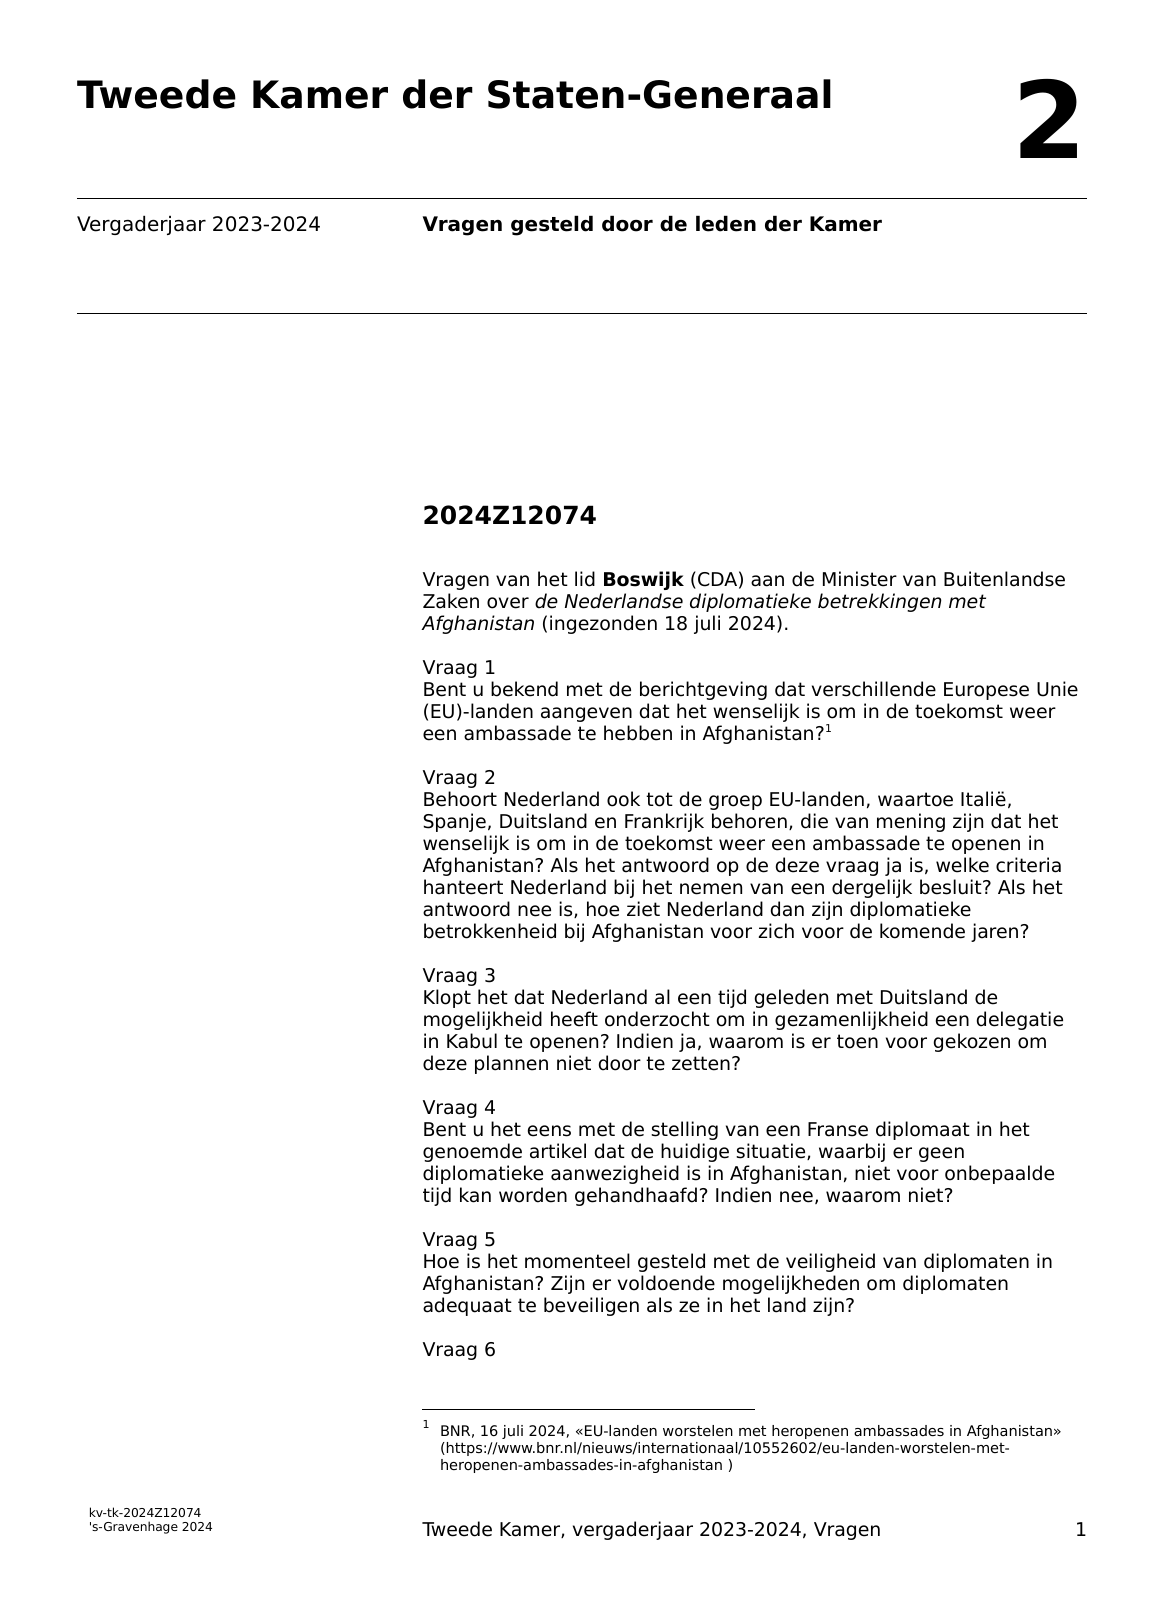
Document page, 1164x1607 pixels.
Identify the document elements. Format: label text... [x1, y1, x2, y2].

text Klopt het dat Nederland al een tijd geleden met Duitsland de mogelijkheid heeft onderzocht om in gezamenlijkheid een delegatie in Kabul te openen? Indien ja, waarom is er toen voor gekozen om deze plannen niet door te zetten? [422, 987, 1087, 1075]
text Behoort Nederland ook tot de groep EU-landen, waartoe Italië, Spanje, Duitsland en Frankrijk behoren, die van mening zijn dat het wenselijk is om in de toekomst weer een ambassade te openen in Afghanistan? Als het antwoord op de deze vraag ja is, welke criteria hanteert Nederland bij het nemen van een dergelijk besluit? Als het antwoord nee is, hoe ziet Nederland dan zijn diplomatieke betrokkenheid bij Afghanistan voor zich voor de komende jaren? [422, 789, 1087, 943]
text Vragen van het lid Boswijk (CDA) aan de Minister van Buitenlandse Zaken over de Nederlandse diplomatieke betrekkingen met Afghanistan (ingezonden 18 juli 2024). [422, 569, 1087, 635]
text 2024Z12074 [422, 501, 1087, 531]
text Vraag 4 [422, 1097, 1087, 1119]
text Vraag 5 [422, 1229, 1087, 1251]
text Bent u bekend met de berichtgeving dat verschillende Europese Unie (EU)-landen aangeven dat het wenselijk is om in de toekomst weer een ambassade te hebben in Afghanistan? [422, 679, 1087, 745]
text kv-tk-2024Z12074 [88, 1506, 323, 1520]
text Hoe is het momenteel gesteld met de veiligheid van diplomaten in Afghanistan? Zijn er voldoende mogelijkheden om diplomaten adequaat te beveiligen als ze in het land zijn? [422, 1251, 1087, 1317]
text Vraag 1 [422, 657, 1087, 679]
text Vraag 6 [422, 1339, 1087, 1361]
table_cell Vergaderjaar 2023-2024 [77, 199, 422, 313]
table_header 2 [886, 59, 1087, 198]
text Bent u het eens met de stelling van een Franse diplomaat in het genoemde artikel dat de huidige situatie, waarbij er geen diplomatieke aanwezigheid is in Afghanistan, niet voor onbepaalde tijd kan worden gehandhaafd? Indien nee, waarom niet? [422, 1119, 1087, 1207]
text 's-Gravenhage 2024 [88, 1520, 323, 1534]
table_cell Vragen gesteld door de leden der Kamer [422, 199, 1087, 313]
text Vraag 2 [422, 767, 1087, 789]
text BNR, 16 juli 2024, «EU-landen worstelen met heropenen ambassades in Afghanistan» (https://www.bnr.nl/nieuws/internationaal/10552602/eu-landen-worstelen-met-heropenen-ambassades-in-afghanistan ) [422, 1418, 1087, 1474]
table_header Tweede Kamer der Staten-Generaal [77, 59, 886, 198]
text Vraag 3 [422, 965, 1087, 987]
